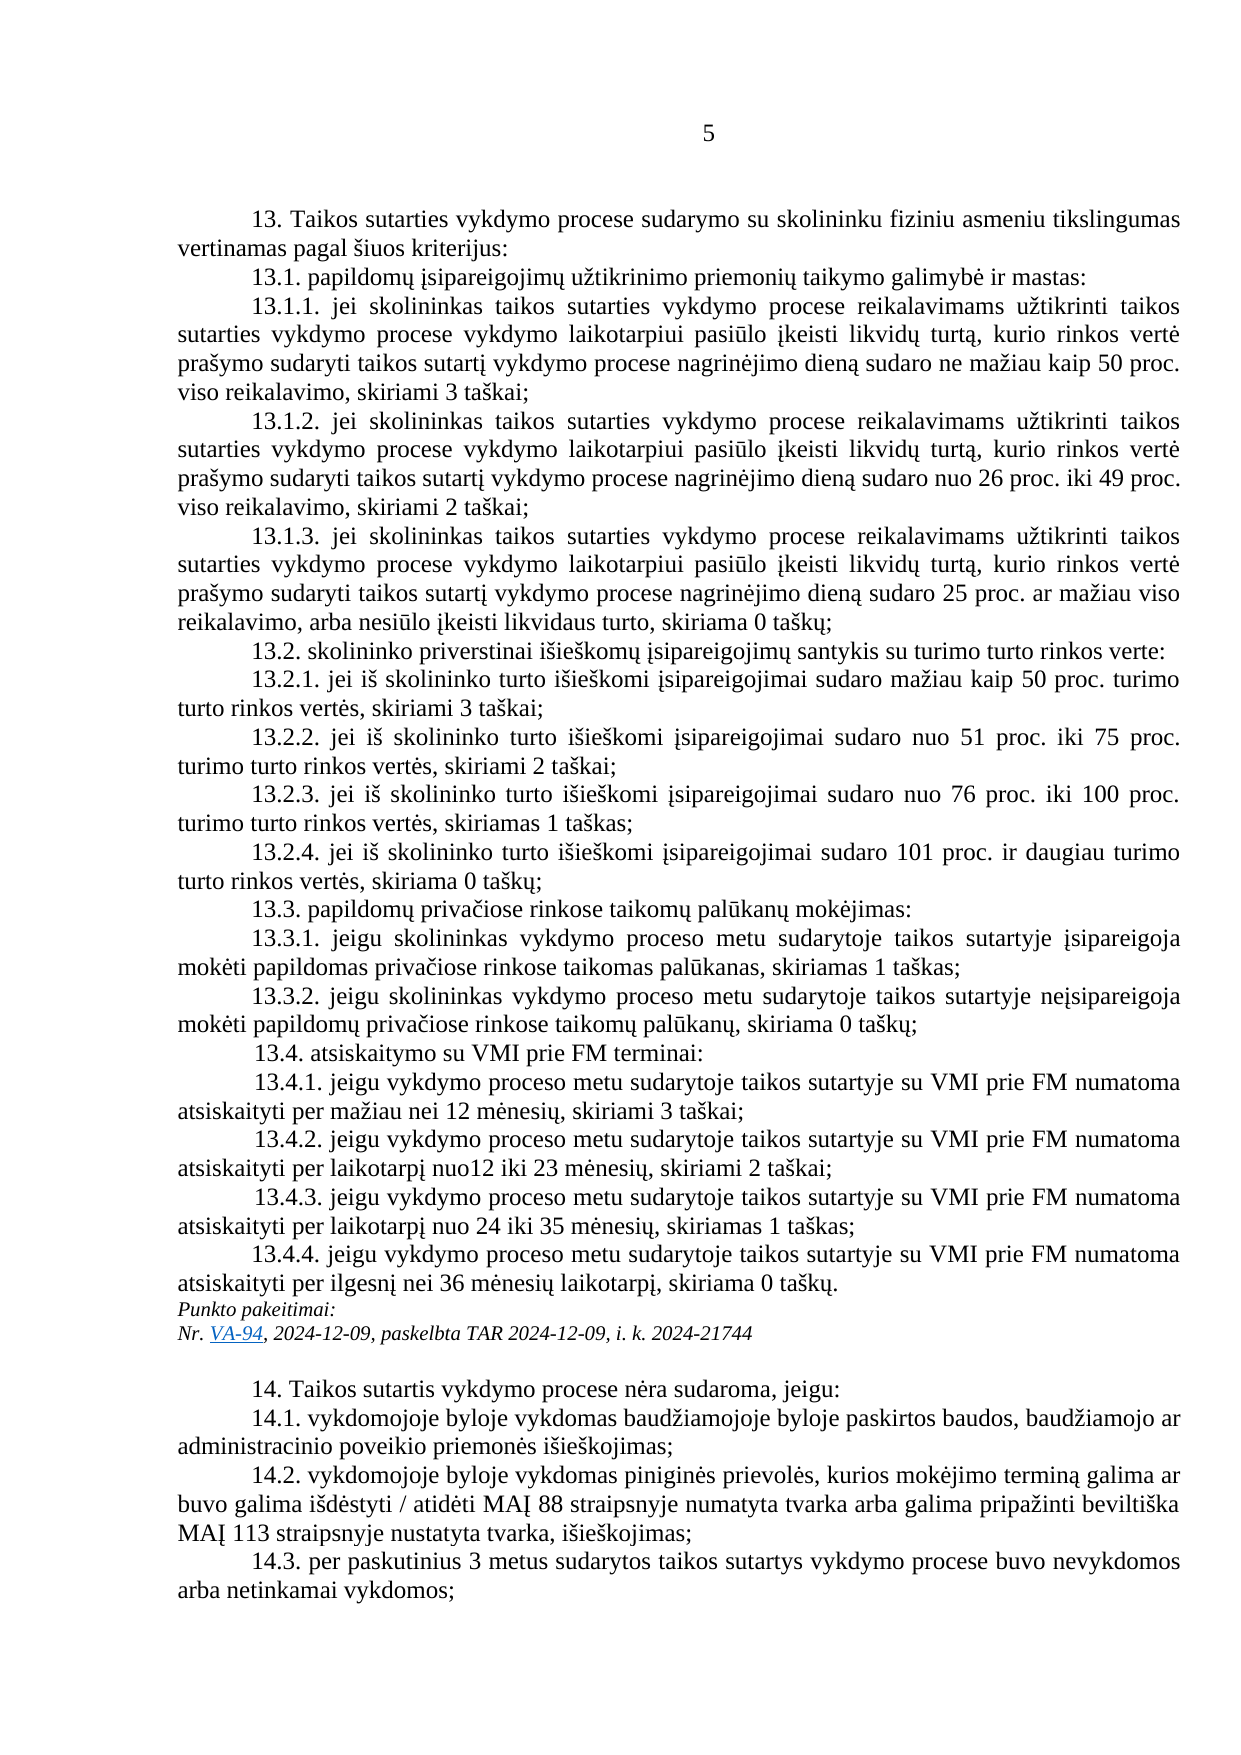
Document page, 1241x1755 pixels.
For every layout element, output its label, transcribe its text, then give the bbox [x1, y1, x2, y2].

text 13.2.2. jei iš skolininko turto išieškomi įsipareigojimai sudaro nuo 51 proc. iki 75 proc. turimo turto rinkos vertės, skiriami 2 taškai; [177, 722, 1181, 779]
text 13.1.2. jei skolininkas taikos sutarties vykdymo procese reikalavimams užtikrinti taikos sutarties vykdymo procese vykdymo laikotarpiui pasiūlo įkeisti likvidų turtą, kurio rinkos vertė prašymo sudaryti taikos sutartį vykdymo procese nagrinėjimo dieną sudaro nuo 26 proc. iki 49 proc. viso reikalavimo, skiriami 2 taškai; [177, 406, 1181, 521]
text 14.1. vykdomojoje byloje vykdomas baudžiamojoje byloje paskirtos baudos, baudžiamojo ar administracinio poveikio priemonės išieškojimas; [177, 1403, 1181, 1460]
text 13.2.4. jei iš skolininko turto išieškomi įsipareigojimai sudaro 101 proc. ir daugiau turimo turto rinkos vertės, skiriama 0 taškų; [177, 837, 1181, 894]
text 13.4.4. jeigu vykdymo proceso metu sudarytoje taikos sutartyje su VMI prie FM numatoma atsiskaityti per ilgesnį nei 36 mėnesių laikotarpį, skiriama 0 taškų. [177, 1239, 1181, 1297]
text 13.4.2. jeigu vykdymo proceso metu sudarytoje taikos sutartyje su VMI prie FM numatoma atsiskaityti per laikotarpį nuo12 iki 23 mėnesių, skiriami 2 taškai; [177, 1124, 1181, 1182]
text 13.4.3. jeigu vykdymo proceso metu sudarytoje taikos sutartyje su VMI prie FM numatoma atsiskaityti per laikotarpį nuo 24 iki 35 mėnesių, skiriamas 1 taškas; [177, 1182, 1181, 1239]
text 14.3. per paskutinius 3 metus sudarytos taikos sutartys vykdymo procese buvo nevykdomos arba netinkamai vykdomos; [177, 1546, 1181, 1604]
text Punkto pakeitimai: [177, 1297, 1181, 1321]
text 13.2.3. jei iš skolininko turto išieškomi įsipareigojimai sudaro nuo 76 proc. iki 100 proc. turimo turto rinkos vertės, skiriamas 1 taškas; [177, 779, 1181, 837]
text Nr. VA-94, 2024-12-09, paskelbta TAR 2024-12-09, i. k. 2024-21744 [177, 1321, 1181, 1345]
text 13.3. papildomų privačiose rinkose taikomų palūkanų mokėjimas: [177, 894, 1181, 923]
text 13.2.1. jei iš skolininko turto išieškomi įsipareigojimai sudaro mažiau kaip 50 proc. turimo turto rinkos vertės, skiriami 3 taškai; [177, 664, 1181, 722]
text 14.2. vykdomojoje byloje vykdomas piniginės prievolės, kurios mokėjimo terminą galima ar buvo galima išdėstyti / atidėti MAĮ 88 straipsnyje numatyta tvarka arba galima pripažinti beviltiška MAĮ 113 straipsnyje nustatyta tvarka, išieškojimas; [177, 1460, 1181, 1546]
text 13.2. skolininko priverstinai išieškomų įsipareigojimų santykis su turimo turto rinkos verte: [251, 636, 1181, 664]
text 13.3.1. jeigu skolininkas vykdymo proceso metu sudarytoje taikos sutartyje įsipareigoja mokėti papildomas privačiose rinkose taikomas palūkanas, skiriamas 1 taškas; [177, 923, 1181, 981]
text 13.1.1. jei skolininkas taikos sutarties vykdymo procese reikalavimams užtikrinti taikos sutarties vykdymo procese vykdymo laikotarpiui pasiūlo įkeisti likvidų turtą, kurio rinkos vertė prašymo sudaryti taikos sutartį vykdymo procese nagrinėjimo dieną sudaro ne mažiau kaip 50 proc. viso reikalavimo, skiriami 3 taškai; [177, 291, 1181, 406]
text 13.1. papildomų įsipareigojimų užtikrinimo priemonių taikymo galimybė ir mastas: [177, 262, 1181, 291]
text 14. Taikos sutartis vykdymo procese nėra sudaroma, jeigu: [177, 1374, 1181, 1403]
text 13.4. atsiskaitymo su VMI prie FM terminai: [177, 1038, 1181, 1067]
text 13. Taikos sutarties vykdymo procese sudarymo su skolininku fiziniu asmeniu tikslingumas vertinamas pagal šiuos kriterijus: [177, 204, 1181, 262]
text 13.4.1. jeigu vykdymo proceso metu sudarytoje taikos sutartyje su VMI prie FM numatoma atsiskaityti per mažiau nei 12 mėnesių, skiriami 3 taškai; [177, 1067, 1181, 1124]
text 13.1.3. jei skolininkas taikos sutarties vykdymo procese reikalavimams užtikrinti taikos sutarties vykdymo procese vykdymo laikotarpiui pasiūlo įkeisti likvidų turtą, kurio rinkos vertė prašymo sudaryti taikos sutartį vykdymo procese nagrinėjimo dieną sudaro 25 proc. ar mažiau viso reikalavimo, arba nesiūlo įkeisti likvidaus turto, skiriama 0 taškų; [177, 521, 1181, 636]
text 13.3.2. jeigu skolininkas vykdymo proceso metu sudarytoje taikos sutartyje neįsipareigoja mokėti papildomų privačiose rinkose taikomų palūkanų, skiriama 0 taškų; [177, 981, 1181, 1038]
